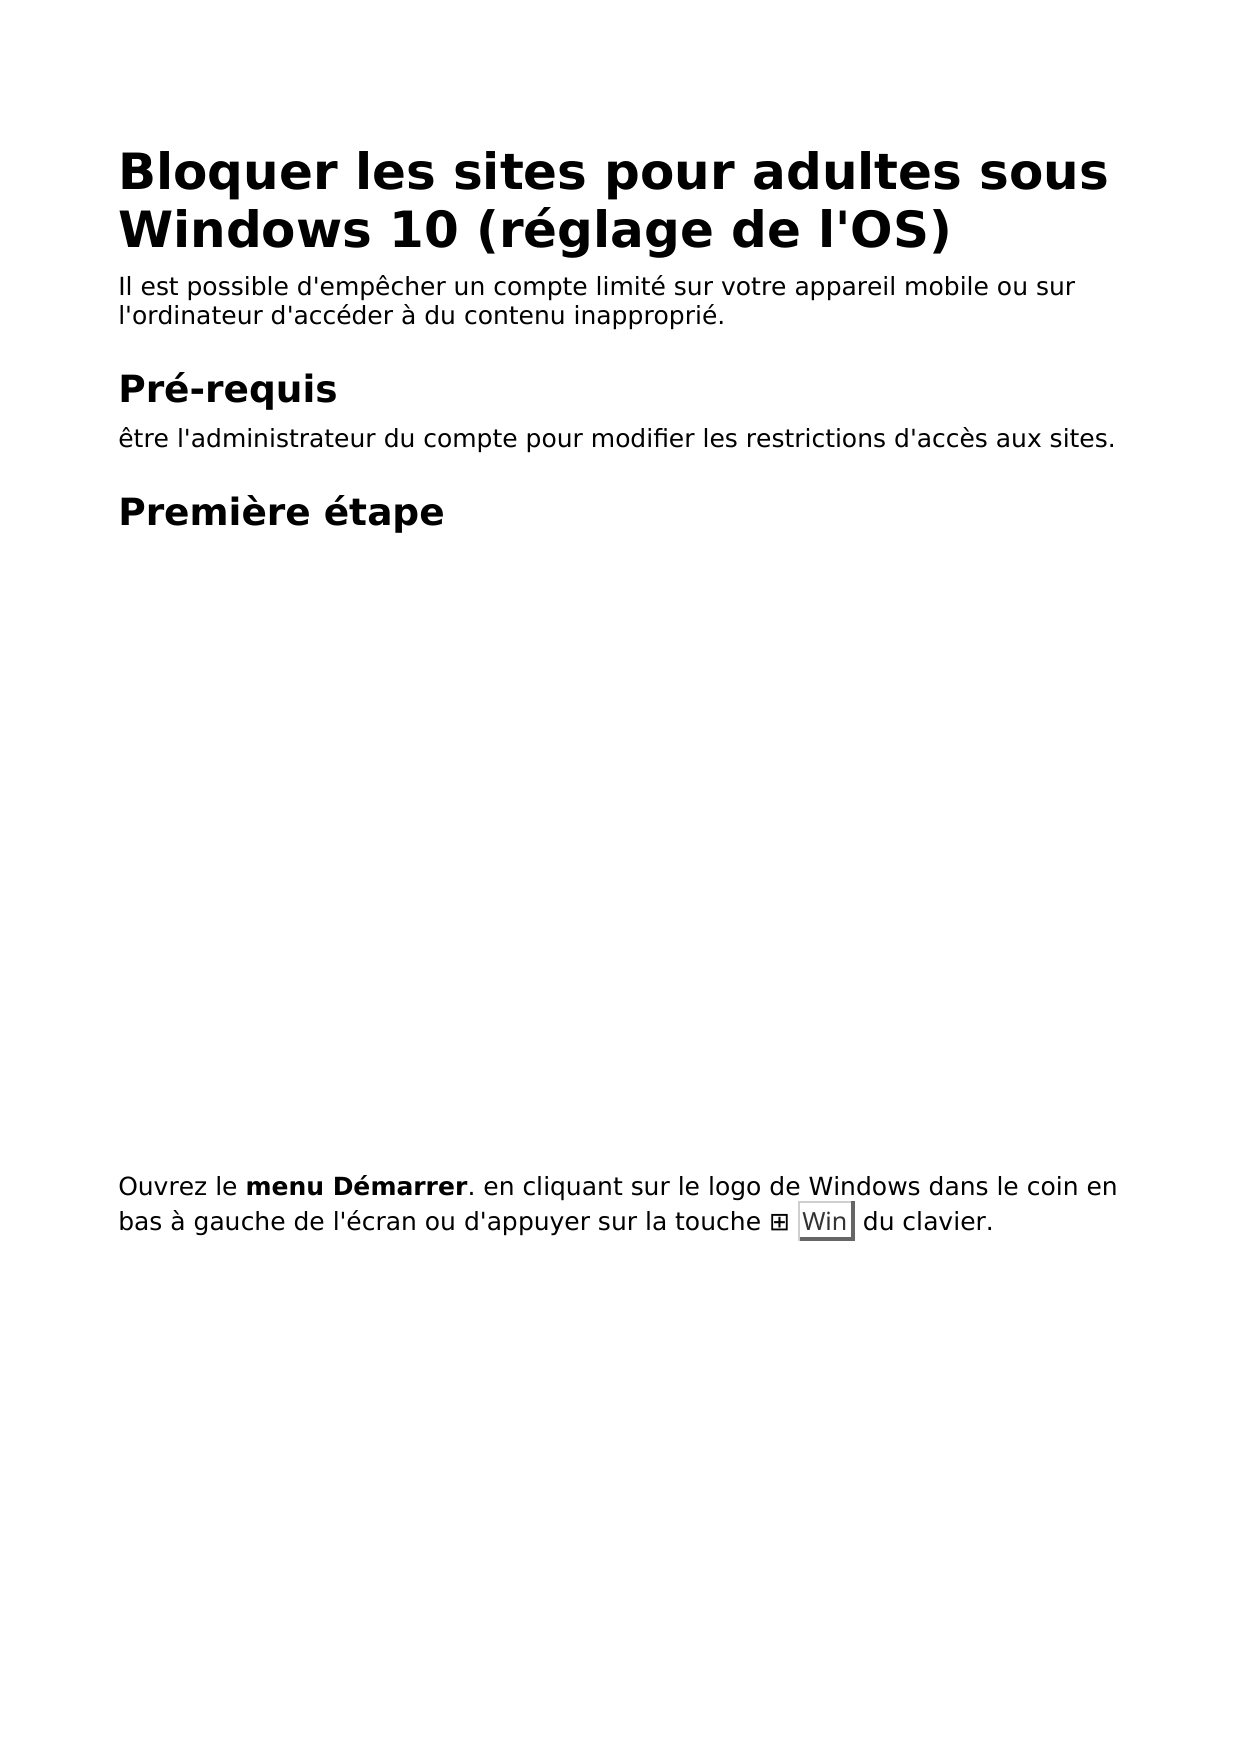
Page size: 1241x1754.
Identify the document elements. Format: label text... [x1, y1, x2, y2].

subtitle Pré-requis [118, 368, 1122, 412]
text Il est possible d'empêcher un compte limité sur votre appareil mobile ou sur l'ordinateur d'accéder à du contenu inapproprié. [118, 272, 1122, 330]
text être l'administrateur du compte pour modifier les restrictions d'accès aux sites. [118, 424, 1122, 453]
subtitle Bloquer les sites pour adultes sous Windows 10 (réglage de l'OS) [118, 143, 1122, 259]
text Ouvrez le menu Démarrer. en cliquant sur le logo de Windows dans le coin en bas à gauche de l'écran ou d'appuyer sur la touche ⊞ Win du clavier. [118, 547, 1122, 1241]
subtitle Première étape [118, 491, 1122, 534]
